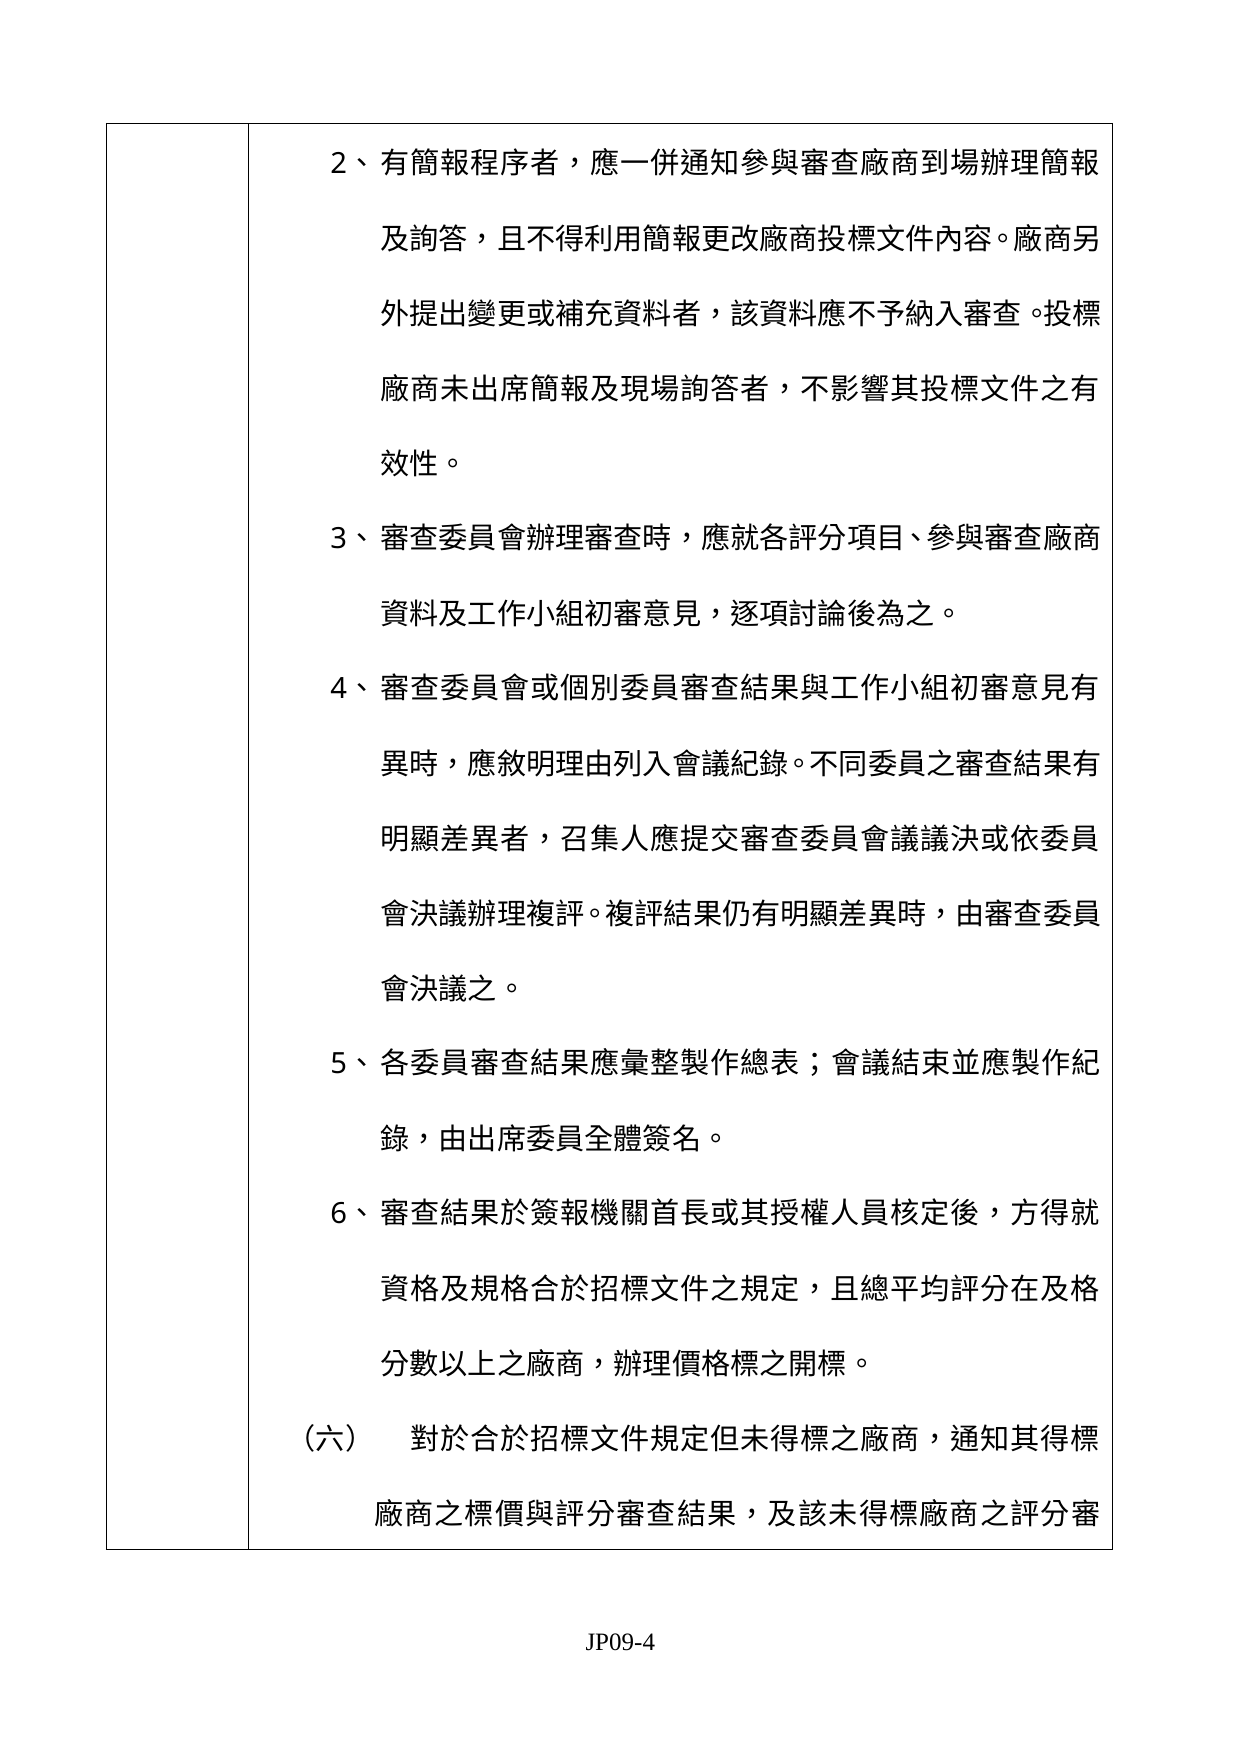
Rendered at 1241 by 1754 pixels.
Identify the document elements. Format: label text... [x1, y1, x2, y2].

table_cell [107, 124, 248, 1549]
table_cell 適用於依政府採購法（下稱本法）第52條第1項第1款或第2款辦理異質之工程、財物或勞務採購。異質之定義，詳本法施行細則第66條規定。 依本法施行細則第64條之2於招標文件訂定評分項目、各項配分、及格分數等審查基準，並成立審查委員會及工作小組，採評分方式審查，就資格及規格合於招標文件規定，且總平均評分在及格分數以上之廠商開價格標，採最低標決標。 作業程序： 成立審查委員會，其組成、任務及運作，準用採購評選委員會組織準則、採購評選委員會審議規則及最有利標辦法之規定： 人數為5人至17人，其中外聘專家、學者人數不得少於三分之一，委員應就具有與採購案相關專門知識之人員派兼或聘兼之，並注意其操守。通知聘（派）委員時，一併檢附「採購評選委員會委員須知」。 一併成立3人以上之工作小組，其中至少1人具有採購專業人員資格，且與審查委員不重複。 審查委員會成立後，其委員名單應即公開於主管機關指定之資訊網站；委員名單有變更或補充者，亦同。但經機關衡酌個案特性及實際需要，有不予公開之必要者，不在此限。機關公開委員名單者，公開前應予保密；未公開者，於開始審查前應予保密。 召開審查委員會，訂定或審定評分項目(不包括價格)、各項配分、及格分數等審查基準。但審查基準有前例或條件簡單者，得由機關自行訂定或審定。 委員會議召開時，應有委員總額二分之一以上出席，其決議應經出席委員過半數之同意行之。出席委員中之外聘專家、學者人數應至少二人且不得少於出席人數之三分之一。會議進行中，出席委員人數不符上揭情形者，議案不得提付表決。 會議結束，應製作紀錄，由出席委員全體簽名。 訂定招標文件，辦理招標： 審查基準由機關首長或其授權人員核定後載明於招標文件。 除訂定底價確有困難之特殊或複雜案件外，均應依本法第46條規定訂定底價。 採分段開標，最後一段為價格標。 依案件性質及廠商備標所需時間，訂定合理之等標期限。 辦理招標。 確認投標廠商家數符合規定（例如：公開招標第1次需3家以上廠商投標）後，依招標文件規定之時間及地點開標審查。審標結果與招標文件規定不合者，不得參與後續階段之審查。合格者，由工作小組依據審查項目或審查委員指定之項目，就受評廠商資料擬具初審意見。 工作小組擬具初審意見，以記名方式秘密為之，其內容載明：（1）採購案名稱；（2）工作小組人員姓名、職業及專長；（3）受評廠商於各評分項目所報內容是否符合招標文件規定；及（4）受評廠商於各評分項目之差異性，連同廠商資料送審查委員會供審查時參考。 擇日召開審查委員會會議，辦理評分審查事宜： 會議前，應先確認出席委員人數符合規定，同上開（一）、5。 有簡報程序者，應一併通知參與審查廠商到場辦理簡報及詢答，且不得利用簡報更改廠商投標文件內容。廠商另外提出變更或補充資料者，該資料應不予納入審查。投標廠商未出席簡報及現場詢答者，不影響其投標文件之有效性。 審查委員會辦理審查時，應就各評分項目、參與審查廠商資料及工作小組初審意見，逐項討論後為之。 審查委員會或個別委員審查結果與工作小組初審意見有異時，應敘明理由列入會議紀錄。不同委員之審查結果有明顯差異者，召集人應提交審查委員會議議決或依委員會決議辦理複評。複評結果仍有明顯差異時，由審查委員會決議之。 各委員審查結果應彙整製作總表；會議結束並應製作紀錄，由出席委員全體簽名。 審查結果於簽報機關首長或其授權人員核定後，方得就資格及規格合於招標文件之規定，且總平均評分在及格分數以上之廠商，辦理價格標之開標。 對於合於招標文件規定但未得標之廠商，通知其得標廠商之標價與評分審查結果，及該未得標廠商之評分審查結果；對不合於招標文件規定之廠商，並應通知其原因。 決標後30日內刊登決標公告，載明得標廠商之標價及評分審查結果、審查委員會全部委員姓名及職業，及辦理評分審查會議之出席委員姓名。 簽辦文件，參考工程會訂頒之「機關辦理最有利標簽辦文件範例」。 [249, 124, 1112, 1549]
